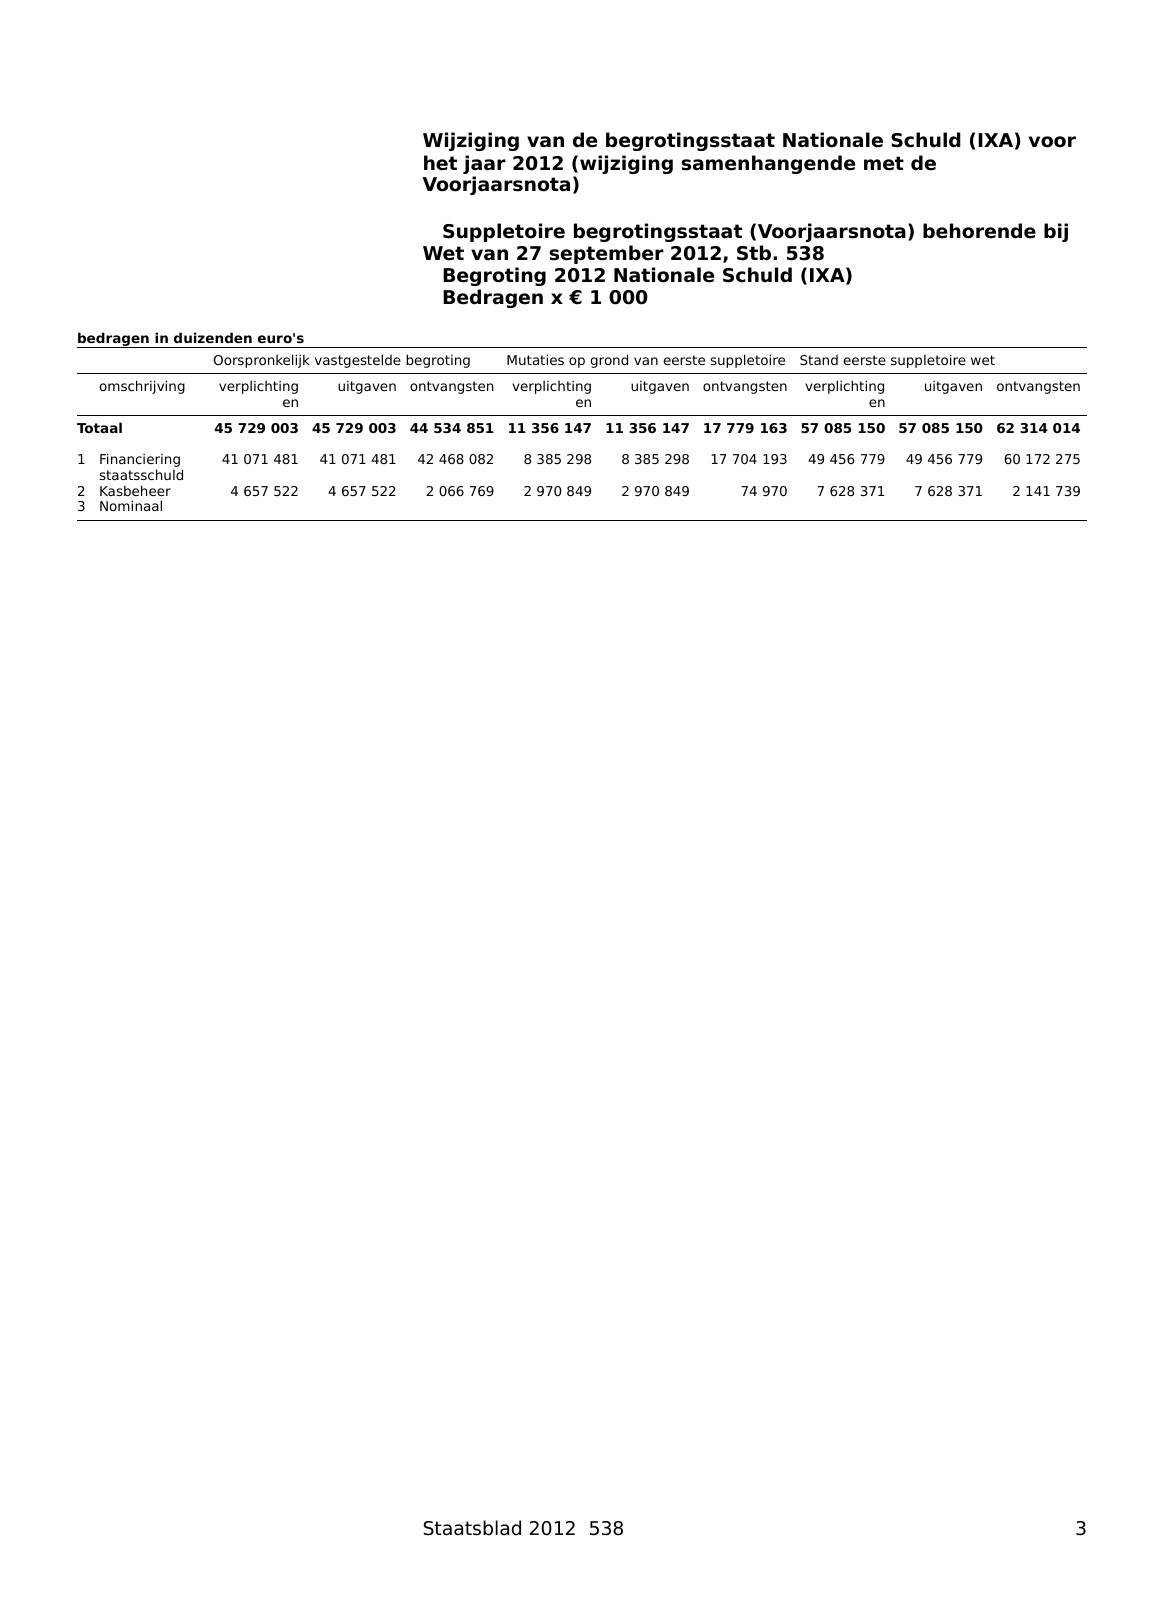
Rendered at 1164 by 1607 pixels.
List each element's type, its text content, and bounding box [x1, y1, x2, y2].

table_cell 2 141 739 [989, 484, 1087, 499]
table_cell 2 [77, 484, 93, 499]
table_cell 17 704 193 [696, 452, 793, 483]
table_cell uitgaven [598, 374, 696, 415]
table_cell verplichtingen [794, 374, 891, 415]
table_cell verplichtingen [500, 374, 598, 415]
table_cell 4 657 522 [207, 484, 305, 499]
table_cell [77, 348, 207, 373]
table_cell [989, 436, 1087, 452]
table_cell 62 314 014 [989, 416, 1087, 436]
table_cell Totaal [77, 416, 207, 436]
table_cell [500, 499, 598, 520]
table_cell [305, 499, 402, 520]
text Suppletoire begrotingsstaat (Voorjaarsnota) behorende bij Wet van 27 september 2012, Stb. 538 [422, 221, 1087, 265]
table_cell [989, 499, 1087, 520]
table_cell 8 385 298 [500, 452, 598, 483]
table_cell 57 085 150 [891, 416, 989, 436]
table_cell [794, 499, 891, 520]
text Begroting 2012 Nationale Schuld (IXA) [422, 265, 1087, 287]
table_cell 41 071 481 [207, 452, 305, 483]
text Bedragen x € 1 000 [422, 287, 1087, 309]
table_cell 49 456 779 [794, 452, 891, 483]
table_cell Nominaal [93, 499, 207, 520]
table_cell 1 [77, 452, 93, 483]
table_cell 7 628 371 [794, 484, 891, 499]
table_cell ontvangsten [696, 374, 793, 415]
table_cell 2 970 849 [500, 484, 598, 499]
table_cell [207, 436, 305, 452]
table_cell 17 779 163 [696, 416, 793, 436]
table_cell Mutaties op grond van eerste suppletoire [500, 348, 793, 373]
table_cell 45 729 003 [305, 416, 402, 436]
table_cell [77, 374, 93, 415]
table_cell uitgaven [891, 374, 989, 415]
table_cell [77, 436, 207, 452]
table_cell [696, 499, 793, 520]
table_cell 11 356 147 [500, 416, 598, 436]
subtitle Wijziging van de begrotingsstaat Nationale Schuld (IXA) voor het jaar 2012 (wijziging samenhangende met de Voorjaarsnota) [422, 130, 1087, 196]
table_cell 7 628 371 [891, 484, 989, 499]
table_cell [598, 436, 696, 452]
table_cell [305, 436, 402, 452]
table_cell 2 066 769 [403, 484, 500, 499]
table_cell Stand eerste suppletoire wet [794, 348, 1087, 373]
table_cell omschrijving [93, 374, 207, 415]
table_cell 60 172 275 [989, 452, 1087, 483]
table_cell [891, 499, 989, 520]
table_cell ontvangsten [989, 374, 1087, 415]
table_cell Kasbeheer [93, 484, 207, 499]
table_cell [794, 436, 891, 452]
table_cell uitgaven [305, 374, 402, 415]
table_cell [891, 436, 989, 452]
table_cell 2 970 849 [598, 484, 696, 499]
table_cell [696, 436, 793, 452]
table_cell 3 [77, 499, 93, 520]
table_cell ontvangsten [403, 374, 500, 415]
table_cell 44 534 851 [403, 416, 500, 436]
table_cell [207, 499, 305, 520]
table_cell verplichtingen [207, 374, 305, 415]
table_cell 49 456 779 [891, 452, 989, 483]
table_cell Oorspronkelijk vastgestelde begroting [207, 348, 500, 373]
table_cell Financiering staatsschuld [93, 452, 207, 483]
table_cell 74 970 [696, 484, 793, 499]
table_cell 4 657 522 [305, 484, 402, 499]
table_cell 8 385 298 [598, 452, 696, 483]
table_cell 57 085 150 [794, 416, 891, 436]
table_cell 41 071 481 [305, 452, 402, 483]
table_cell [500, 436, 598, 452]
table_header bedragen in duizenden euro's [77, 331, 1087, 347]
table_cell 11 356 147 [598, 416, 696, 436]
table_cell [598, 499, 696, 520]
table_cell [403, 436, 500, 452]
table_cell 42 468 082 [403, 452, 500, 483]
table_cell [403, 499, 500, 520]
table_cell 45 729 003 [207, 416, 305, 436]
